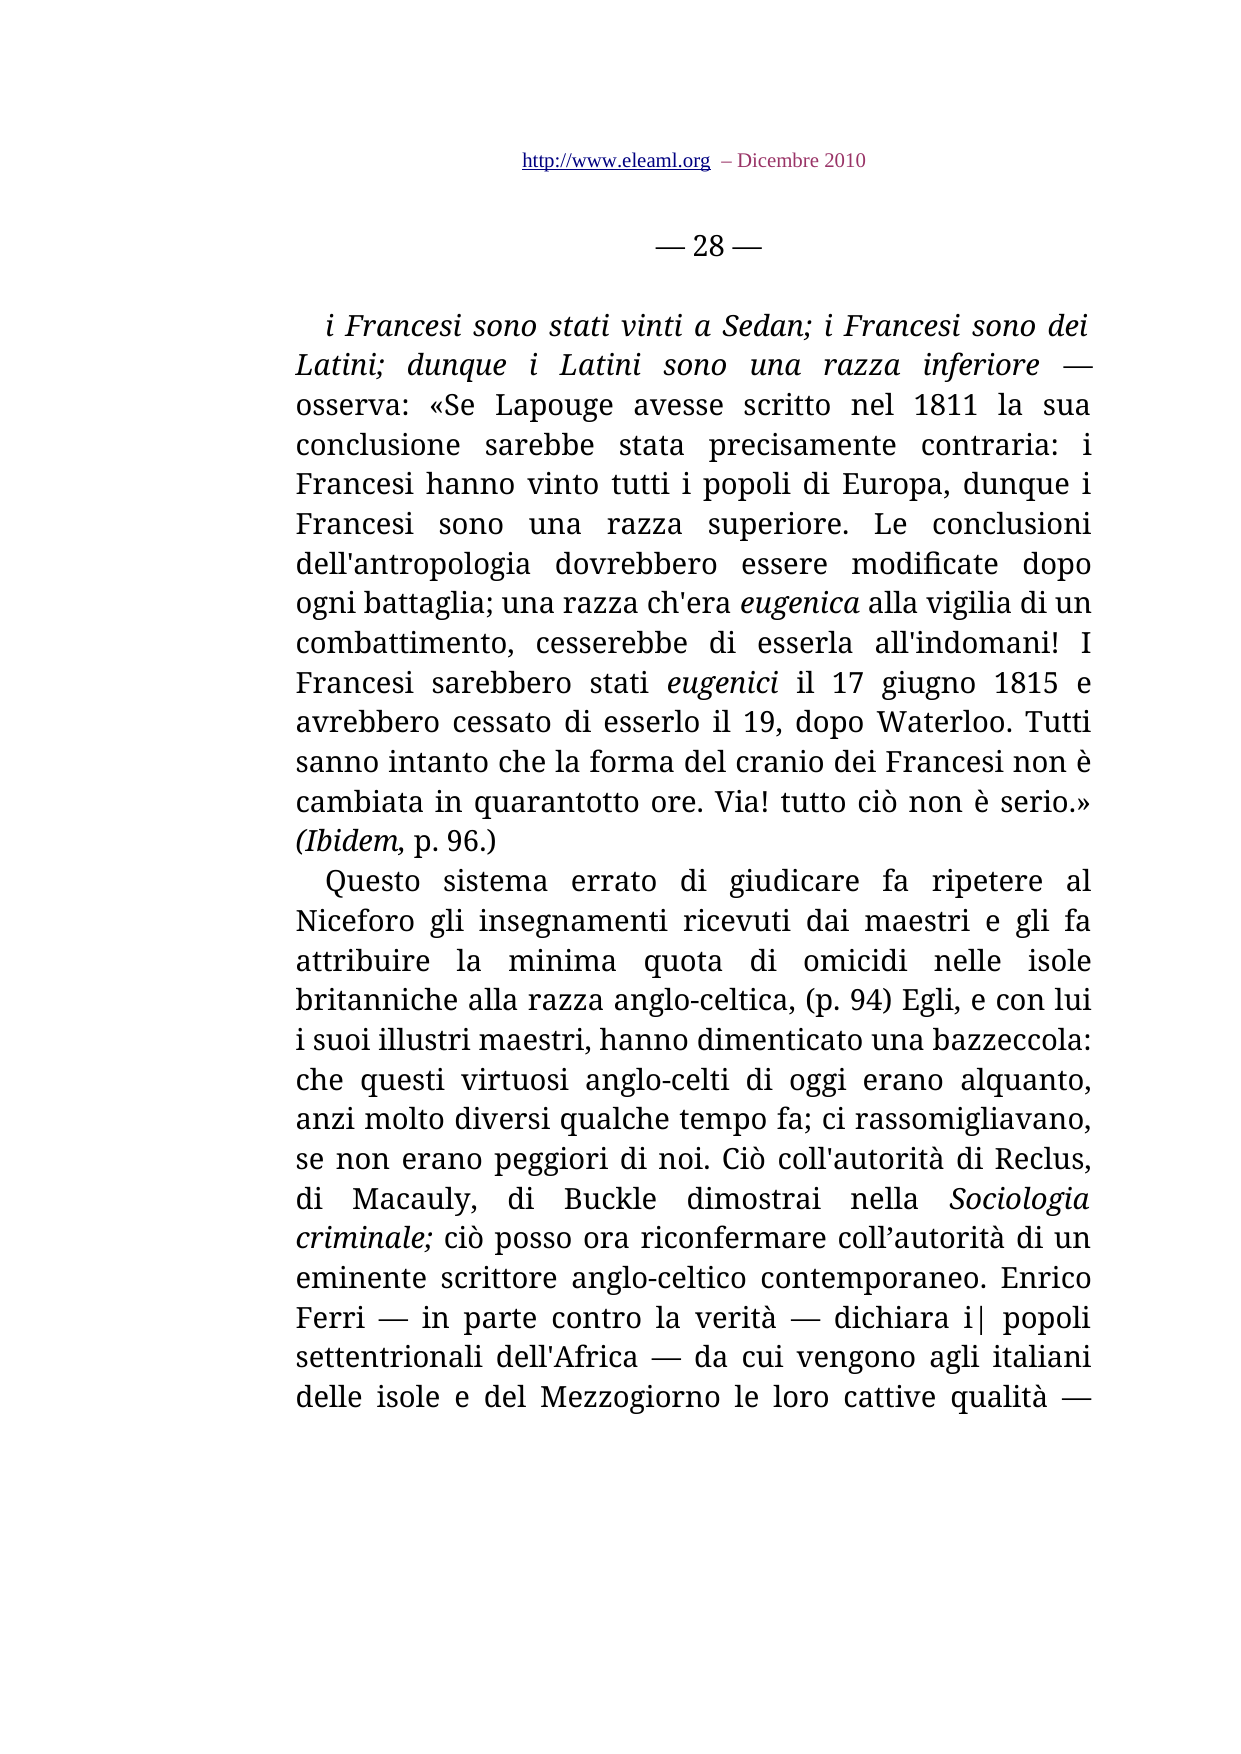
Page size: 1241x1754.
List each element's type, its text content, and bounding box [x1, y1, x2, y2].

text i Francesi sono stati vinti a Sedan; i Francesi sono dei Latini; dunque i Latini sono una razza inferiore — osserva: «Se Lapouge avesse scritto nel 1811 la sua conclusione sarebbe stata precisamente contraria: i Francesi hanno vinto tutti i popoli di Europa, dunque i Francesi sono una razza superiore. Le conclusioni dell'antropologia dovrebbero essere modificate dopo ogni battaglia; una razza ch'era eugenica alla vigilia di un combattimento, cesserebbe di esserla all'indomani! I Francesi sarebbero stati eugenici il 17 giugno 1815 e avrebbero cessato di esserlo il 19, dopo Waterloo. Tutti sanno intanto che la forma del cranio dei Francesi non è cambiata in quarantotto ore. Via! tutto ciò non è serio.» (Ibidem, p. 96.) [295, 305, 1092, 860]
text Questo sistema errato di giudicare fa ripetere al Niceforo gli insegnamenti ricevuti dai maestri e gli fa attribuire la minima quota di omicidi nelle isole britanniche alla razza anglo-celtica, (p. 94) Egli, e con lui i suoi illustri maestri, hanno dimenticato una bazzeccola: che questi virtuosi anglo-celti di oggi erano alquanto, anzi molto diversi qualche tempo fa; ci rassomigliavano, se non erano peggiori di noi. Ciò coll'autorità di Reclus, di Macauly, di Buckle dimostrai nella Sociologia criminale; ciò posso ora riconfermare coll’autorità di un eminente scrittore anglo-celtico contemporaneo. Enrico Ferri — in parte contro la verità — dichiara i| popoli settentrionali dell'Africa — da cui vengono agli italiani delle isole e del Mezzogiorno le loro cattive qualità — [295, 860, 1092, 1416]
text — 28 — [295, 225, 1092, 265]
